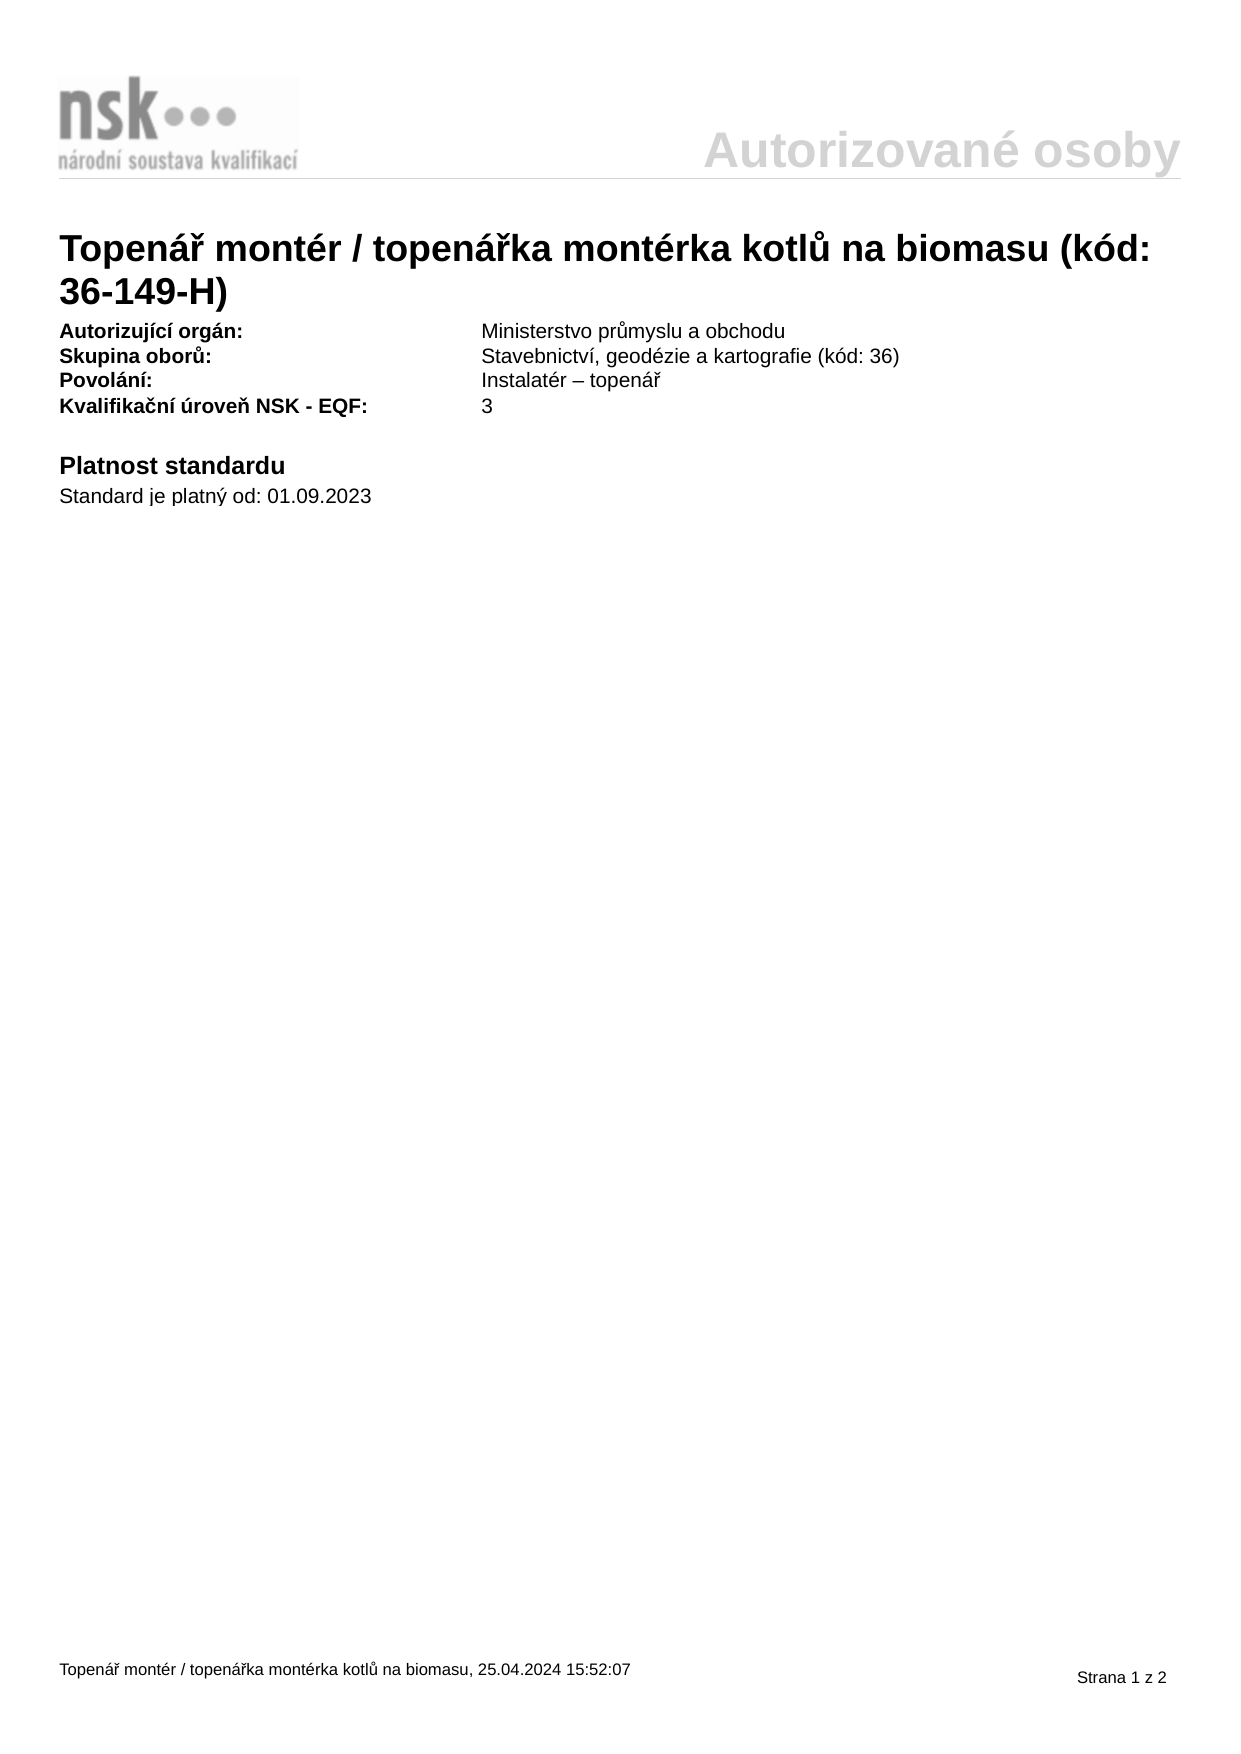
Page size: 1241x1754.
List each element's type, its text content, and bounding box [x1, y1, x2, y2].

table_cell [886, 418, 1167, 447]
table_cell [481, 418, 617, 447]
table_cell Topenář montér / topenářka montérka kotlů na biomasu, 25.04.2024 15:52:07 [59, 1660, 860, 1696]
table_header Autorizované osoby [626, 59, 1181, 178]
table_cell [618, 172, 626, 178]
table_cell [1167, 806, 1181, 1106]
table_cell [1167, 418, 1181, 447]
table_cell [626, 1384, 860, 1659]
table_cell [119, 806, 481, 1106]
table_cell [59, 506, 119, 806]
table_cell [119, 418, 481, 447]
table_cell [618, 313, 626, 319]
table_cell [481, 172, 617, 178]
table_cell [481, 806, 617, 1106]
table_cell Autorizující orgán: [59, 319, 481, 343]
table_cell [860, 806, 886, 1106]
table_cell [618, 1106, 626, 1383]
table_cell [626, 418, 860, 447]
table_cell [59, 172, 119, 178]
table_cell [626, 1106, 860, 1383]
table_cell Strana 1 z 2 [860, 1660, 1167, 1696]
table_cell [59, 806, 119, 1106]
table_cell [1167, 196, 1181, 224]
table_cell [119, 506, 481, 806]
table_cell Instalatér – topenář [481, 368, 1181, 393]
picture [57, 59, 619, 172]
table_cell [119, 196, 481, 224]
table_cell 3 [481, 394, 1181, 417]
table_cell [886, 1106, 1167, 1383]
table_cell Topenář montér / topenářka montérka kotlů na biomasu (kód: 36-149-H) [59, 224, 1181, 313]
table_cell [860, 313, 886, 319]
table_cell [618, 506, 626, 806]
table_cell Ministerstvo průmyslu a obchodu [481, 319, 1181, 344]
table_cell [626, 506, 860, 806]
table_cell [481, 1106, 617, 1383]
table_cell [860, 1384, 886, 1659]
table_cell [59, 313, 119, 319]
table_cell [618, 1384, 626, 1659]
table_cell [1167, 506, 1181, 806]
table_cell Kvalifikační úroveň NSK - EQF: [59, 394, 481, 417]
table_cell [119, 1106, 481, 1383]
table_cell [618, 418, 626, 447]
table_cell [119, 172, 481, 178]
table_cell [626, 806, 860, 1106]
table_cell Stavebnictví, geodézie a kartografie (kód: 36) [481, 344, 1181, 368]
table_cell [626, 313, 860, 319]
table_cell [119, 313, 481, 319]
table_cell [860, 506, 886, 806]
table_cell [860, 196, 886, 224]
table_cell Skupina oborů: [59, 344, 481, 368]
table_cell [119, 1384, 481, 1659]
table_cell [618, 806, 626, 1106]
table_cell [626, 196, 860, 224]
table_cell [1167, 1106, 1181, 1383]
table_cell [481, 1384, 617, 1659]
table_cell [481, 506, 617, 806]
table_cell [59, 418, 119, 447]
table_cell [886, 196, 1167, 224]
table_cell [59, 1384, 119, 1659]
table_cell [59, 179, 1181, 196]
table_cell Povolání: [59, 368, 481, 392]
table_cell [886, 506, 1167, 806]
table_cell Platnost standardu [59, 448, 1181, 483]
table_cell [886, 1384, 1167, 1659]
table_cell [618, 196, 626, 224]
table_cell [1167, 1660, 1181, 1696]
table_cell [59, 196, 119, 224]
table_cell [886, 313, 1167, 319]
table_cell Standard je platný od: 01.09.2023 [59, 484, 1181, 506]
table_cell [1167, 313, 1181, 319]
table_cell [481, 313, 617, 319]
table_cell [860, 418, 886, 447]
table_header [619, 59, 626, 172]
table_cell [59, 1106, 119, 1383]
table_cell [886, 806, 1167, 1106]
table_cell [1167, 1384, 1181, 1659]
table_cell [860, 1106, 886, 1383]
table_cell [481, 196, 617, 224]
